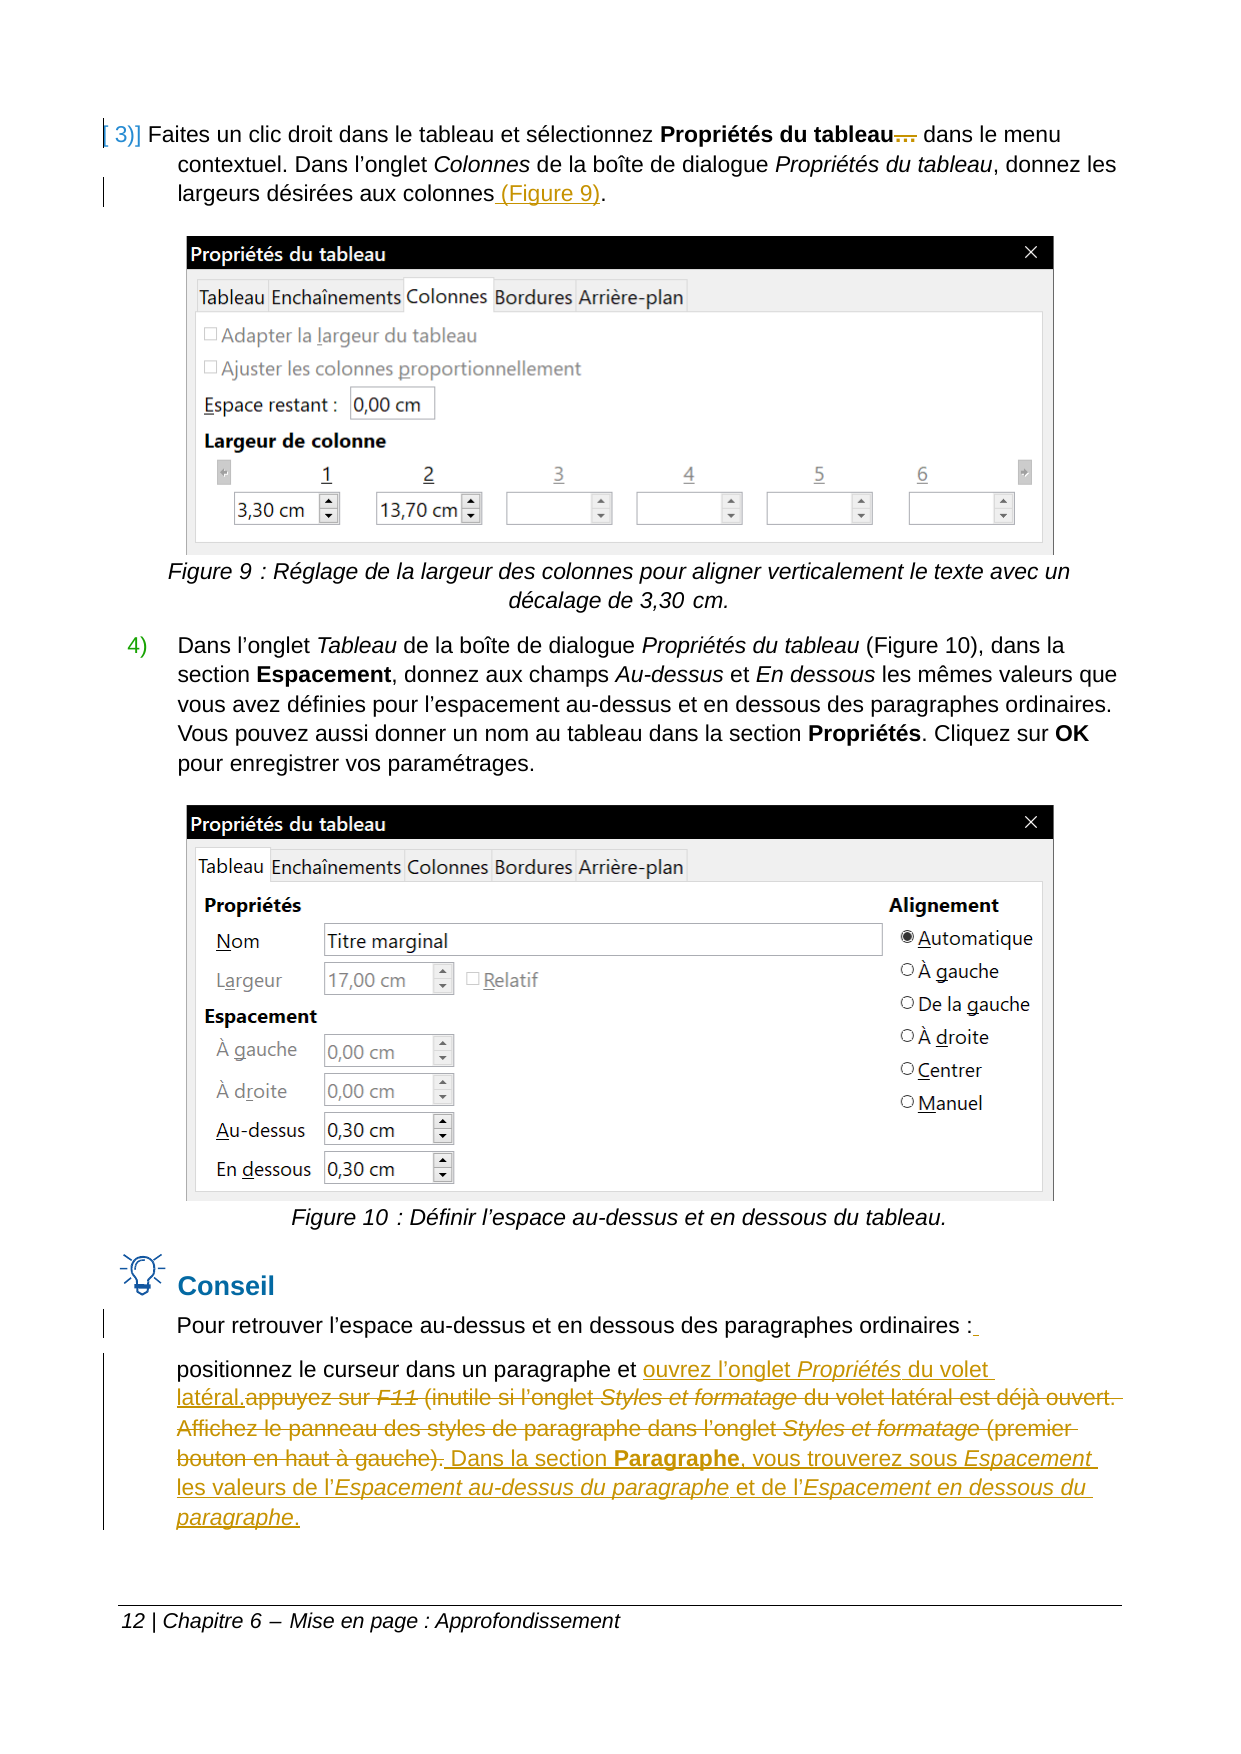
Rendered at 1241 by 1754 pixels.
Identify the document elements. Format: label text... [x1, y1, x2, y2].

list Dans l’onglet Tableau de la boîte de dialogue Propriétés du tableau (Figure 10), dans la section Espacement, donnez aux champs Au-dessus et En dessous les mêmes valeurs que vous avez définies pour l’espacement au-dessus et en dessous des paragraphes ordinaires. Vous pouvez aussi donner un nom au tableau dans la section Propriétés. Cliquez sur OK pour enregistrer vos paramétrages. [148, 628, 1122, 776]
picture [186, 805, 1054, 1201]
text Figure 10 : Définir l’espace au-dessus et en dessous du tableau. [118, 1201, 1122, 1230]
list Faites un clic droit dans le tableau et sélectionnez Propriétés du tableau dans le menu contextuel. Dans l’onglet Colonnes de la boîte de dialogue Propriétés du tableau, donnez les largeurs désirées aux colonnes (Figure 9). [148, 118, 1122, 207]
picture [186, 236, 1054, 555]
text Pour retrouver l’espace au-dessus et en dessous des paragraphes ordinaires : positionnez le curseur dans un paragraphe et ouvrez l’onglet Propriétés du volet latéral. Dans la section Paragraphe, vous trouverez sous Espacement les valeurs de l’Espacement au-dessus du paragraphe et de l’Espacement en dessous du paragraphe. [176, 1309, 1122, 1338]
list Conseil [118, 1253, 1122, 1301]
text Figure 9 : Réglage de la largeur des colonnes pour aligner verticalement le texte avec un décalage de 3,30 cm. [118, 555, 1122, 614]
